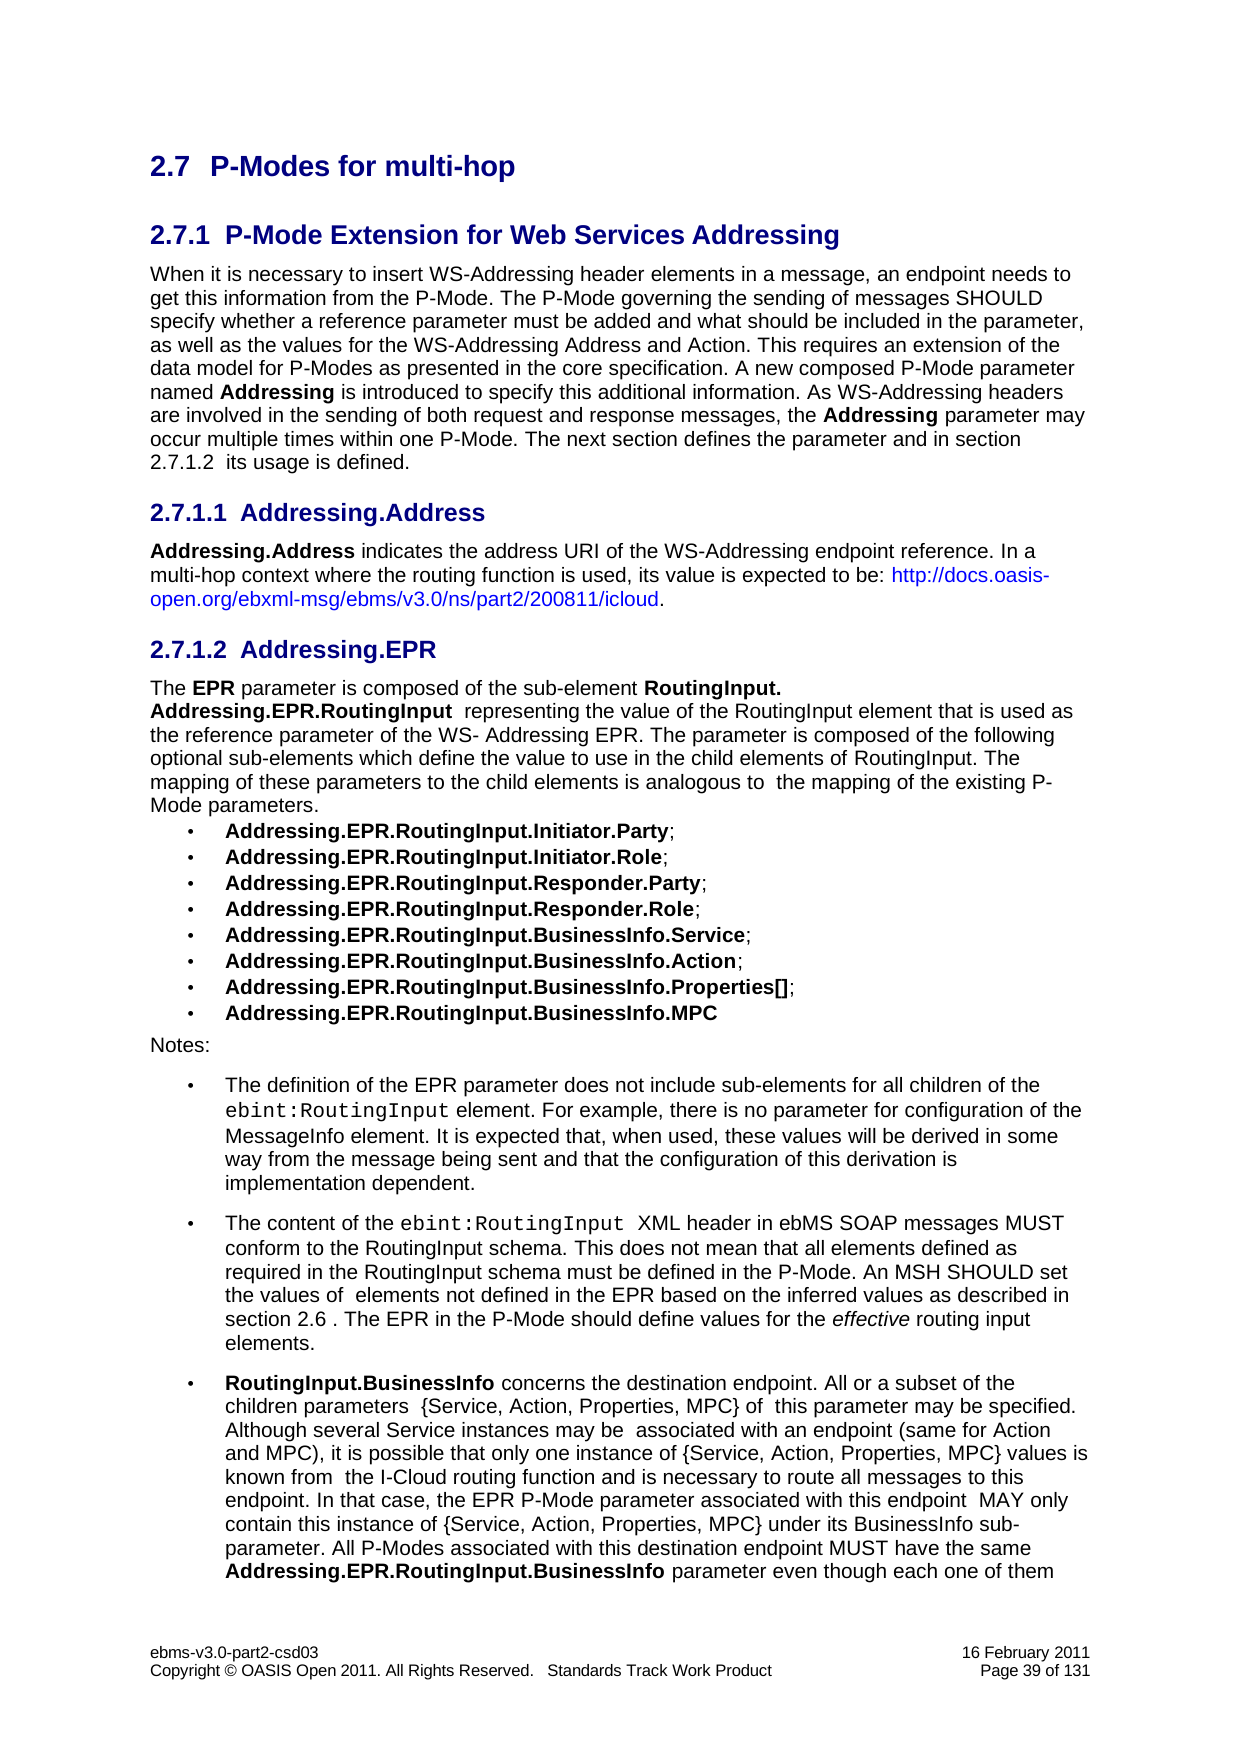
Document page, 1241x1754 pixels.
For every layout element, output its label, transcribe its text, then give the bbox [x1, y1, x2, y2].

list Addressing.EPR.RoutingInput.BusinessInfo.MPC [187, 1001, 1090, 1025]
list Addressing.EPR.RoutingInput.Responder.Role; [187, 897, 1090, 921]
list Addressing.EPR.RoutingInput.BusinessInfo.Properties[]; [187, 975, 1090, 999]
list Addressing.EPR.RoutingInput.BusinessInfo.Action; [187, 949, 1090, 973]
list RoutingInput.BusinessInfo concerns the destination endpoint. All or a subset of the children parameters {Service, Action, Properties, MPC} of this parameter may be specified. Although several Service instances may be associated with an endpoint (same for Action and MPC), it is possible that only one instance of {Service, Action, Properties, MPC} values is known from the I-Cloud routing function and is necessary to route all messages to this endpoint. In that case, the EPR P-Mode parameter associated with this endpoint MAY only contain this instance of {Service, Action, Properties, MPC} under its BusinessInfo sub-parameter. All P-Modes associated with this destination endpoint MUST have the same Addressing.EPR.RoutingInput.BusinessInfo parameter even though each one of them [187, 1371, 1090, 1583]
list Addressing.EPR.RoutingInput.Initiator.Role; [187, 846, 1090, 869]
text Notes: [150, 1033, 1090, 1057]
text The EPR parameter is composed of the sub-element RoutingInput. Addressing.EPR.RoutingInput representing the value of the RoutingInput element that is used as the reference parameter of the WS- Addressing EPR. The parameter is composed of the following optional sub-elements which define the value to use in the child elements of RoutingInput. The mapping of these parameters to the child elements is analogous to the mapping of the existing P-Mode parameters. [150, 676, 1090, 817]
text When it is necessary to insert WS-Addressing header elements in a message, an endpoint needs to get this information from the P-Mode. The P-Mode governing the sending of messages SHOULD specify whether a reference parameter must be added and what should be included in the parameter, as well as the values for the WS-Addressing Address and Action. This requires an extension of the data model for P-Modes as presented in the core specification. A new composed P-Mode parameter named Addressing is introduced to specify this additional information. As WS-Addressing headers are involved in the sending of both request and response messages, the Addressing parameter may occur multiple times within one P-Mode. The next section defines the parameter and in section 2.7.1.2 its usage is defined. [150, 262, 1090, 474]
subtitle Addressing.EPR [150, 636, 1090, 663]
list Addressing.EPR.RoutingInput.Responder.Party; [187, 872, 1090, 895]
text Addressing.Address indicates the address URI of the WS-Addressing endpoint reference. In a multi-hop context where the routing function is used, its value is expected to be: http://docs.oasis-open.org/ebxml-msg/ebms/v3.0/ns/part2/200811/icloud. [150, 540, 1090, 611]
subtitle P-Mode Extension for Web Services Addressing [150, 220, 1090, 250]
list The content of the ebint:RoutingInput XML header in ebMS SOAP messages MUST conform to the RoutingInput schema. This does not mean that all elements defined as required in the RoutingInput schema must be defined in the P-Mode. An MSH SHOULD set the values of elements not defined in the EPR based on the inferred values as described in section 2.6 . The EPR in the P-Mode should define values for the effective routing input elements. [187, 1211, 1090, 1354]
subtitle P-Modes for multi-hop [150, 150, 1090, 182]
list Addressing.EPR.RoutingInput.BusinessInfo.Service; [187, 923, 1090, 947]
subtitle Addressing.Address [150, 499, 1090, 527]
list Addressing.EPR.RoutingInput.Initiator.Party; [187, 820, 1090, 843]
list The definition of the EPR parameter does not include sub-elements for all children of the ebint:RoutingInput element. For example, there is no parameter for configuration of the MessageInfo element. It is expected that, when used, these values will be derived in some way from the message being sent and that the configuration of this derivation is implementation dependent. [187, 1073, 1090, 1195]
